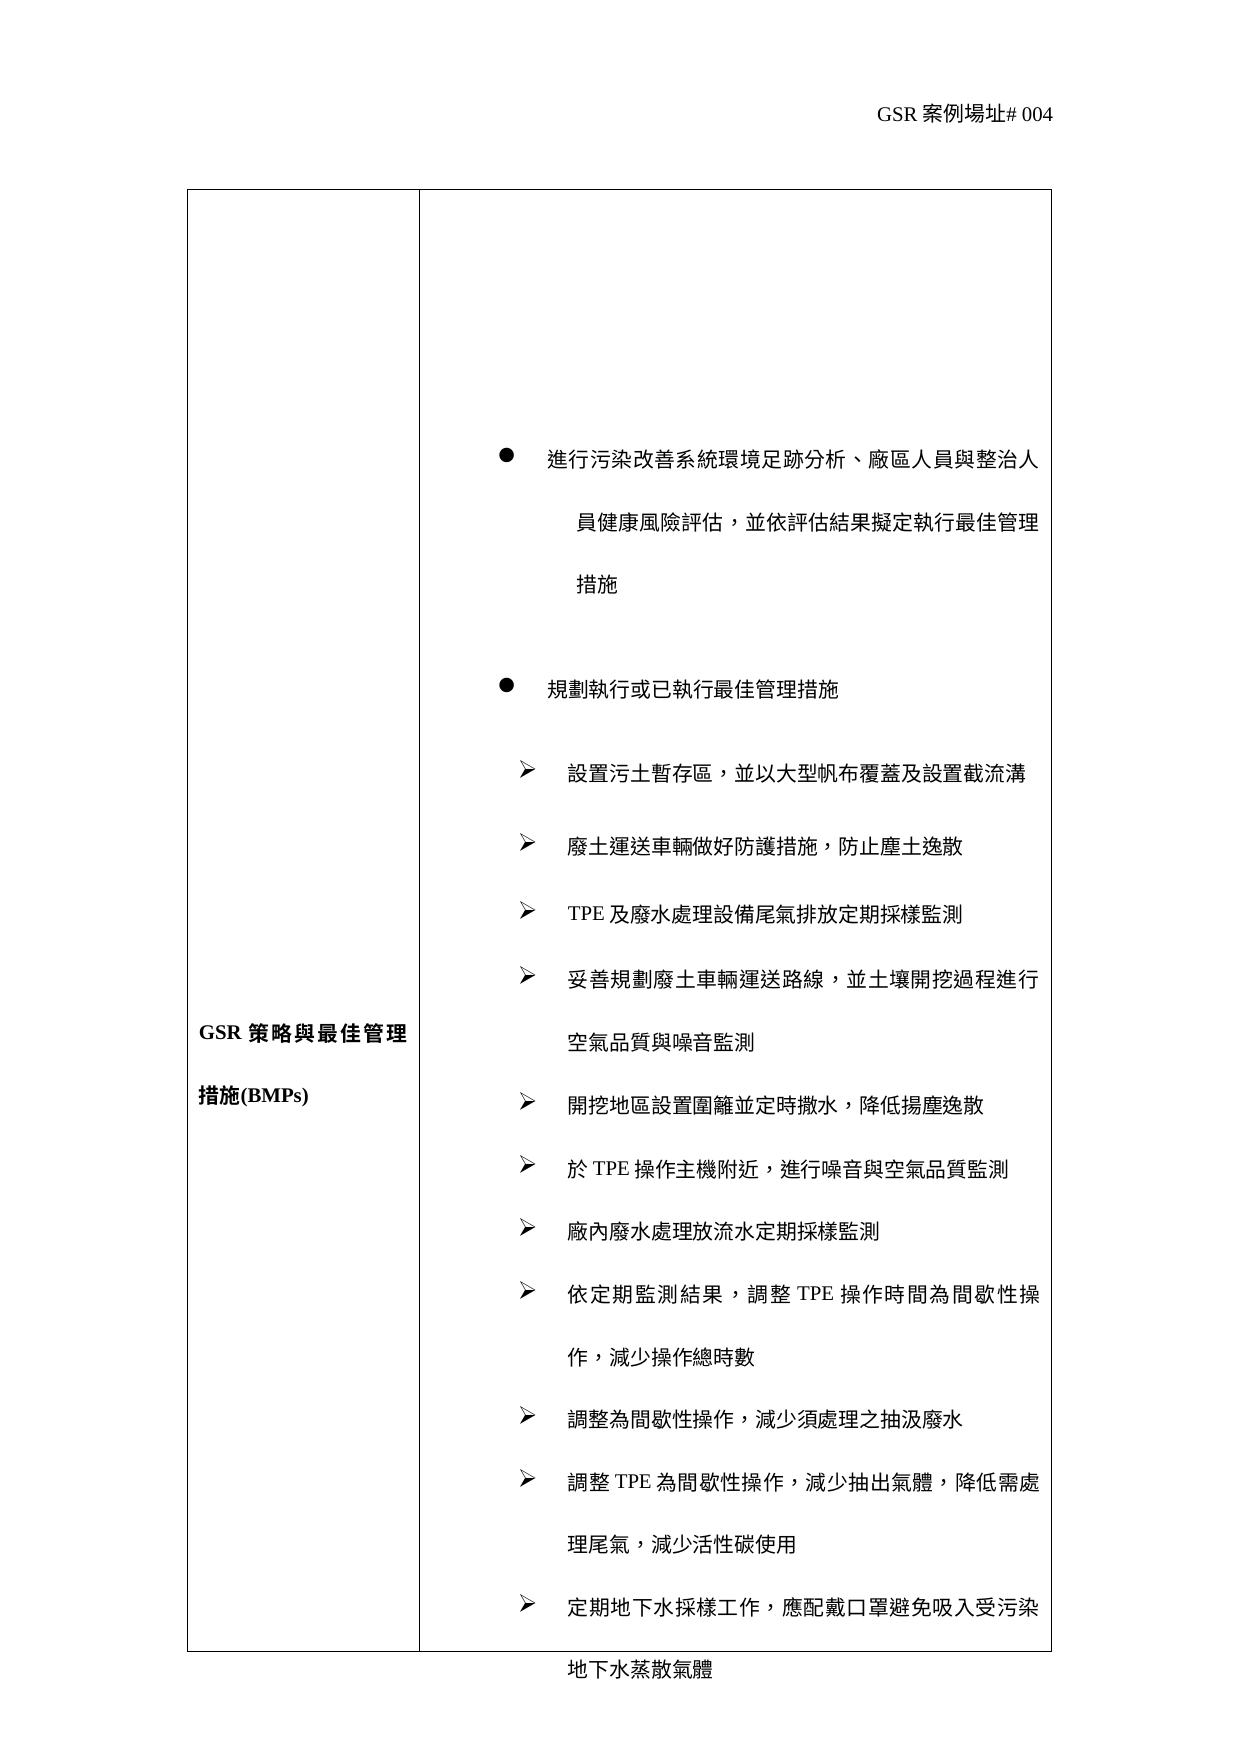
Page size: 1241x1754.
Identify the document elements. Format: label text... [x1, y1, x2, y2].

table_cell 進行污染改善系統環境足跡分析、廠區人員與整治人員健康風險評估，並依評估結果擬定執行最佳管理措施 規劃執行或已執行最佳管理措施 設置污土暫存區，並以大型帆布覆蓋及設置截流溝 廢土運送車輛做好防護措施，防止塵土逸散 TPE及廢水處理設備尾氣排放定期採樣監測 妥善規劃廢土車輛運送路線，並土壤開挖過程進行空氣品質與噪音監測 開挖地區設置圍籬並定時撒水，降低揚塵逸散 於TPE操作主機附近，進行噪音與空氣品質監測 廠內廢水處理放流水定期採樣監測 依定期監測結果，調整TPE操作時間為間歇性操作，減少操作總時數 調整為間歇性操作，減少須處理之抽汲廢水 調整TPE為間歇性操作，減少抽出氣體，降低需處理尾氣，減少活性碳使用 定期地下水採樣工作，應配戴口罩避免吸入受污染地下水蒸散氣體 [420, 190, 1051, 1651]
table_cell GSR策略與最佳管理措施(BMPs) [188, 190, 419, 1651]
